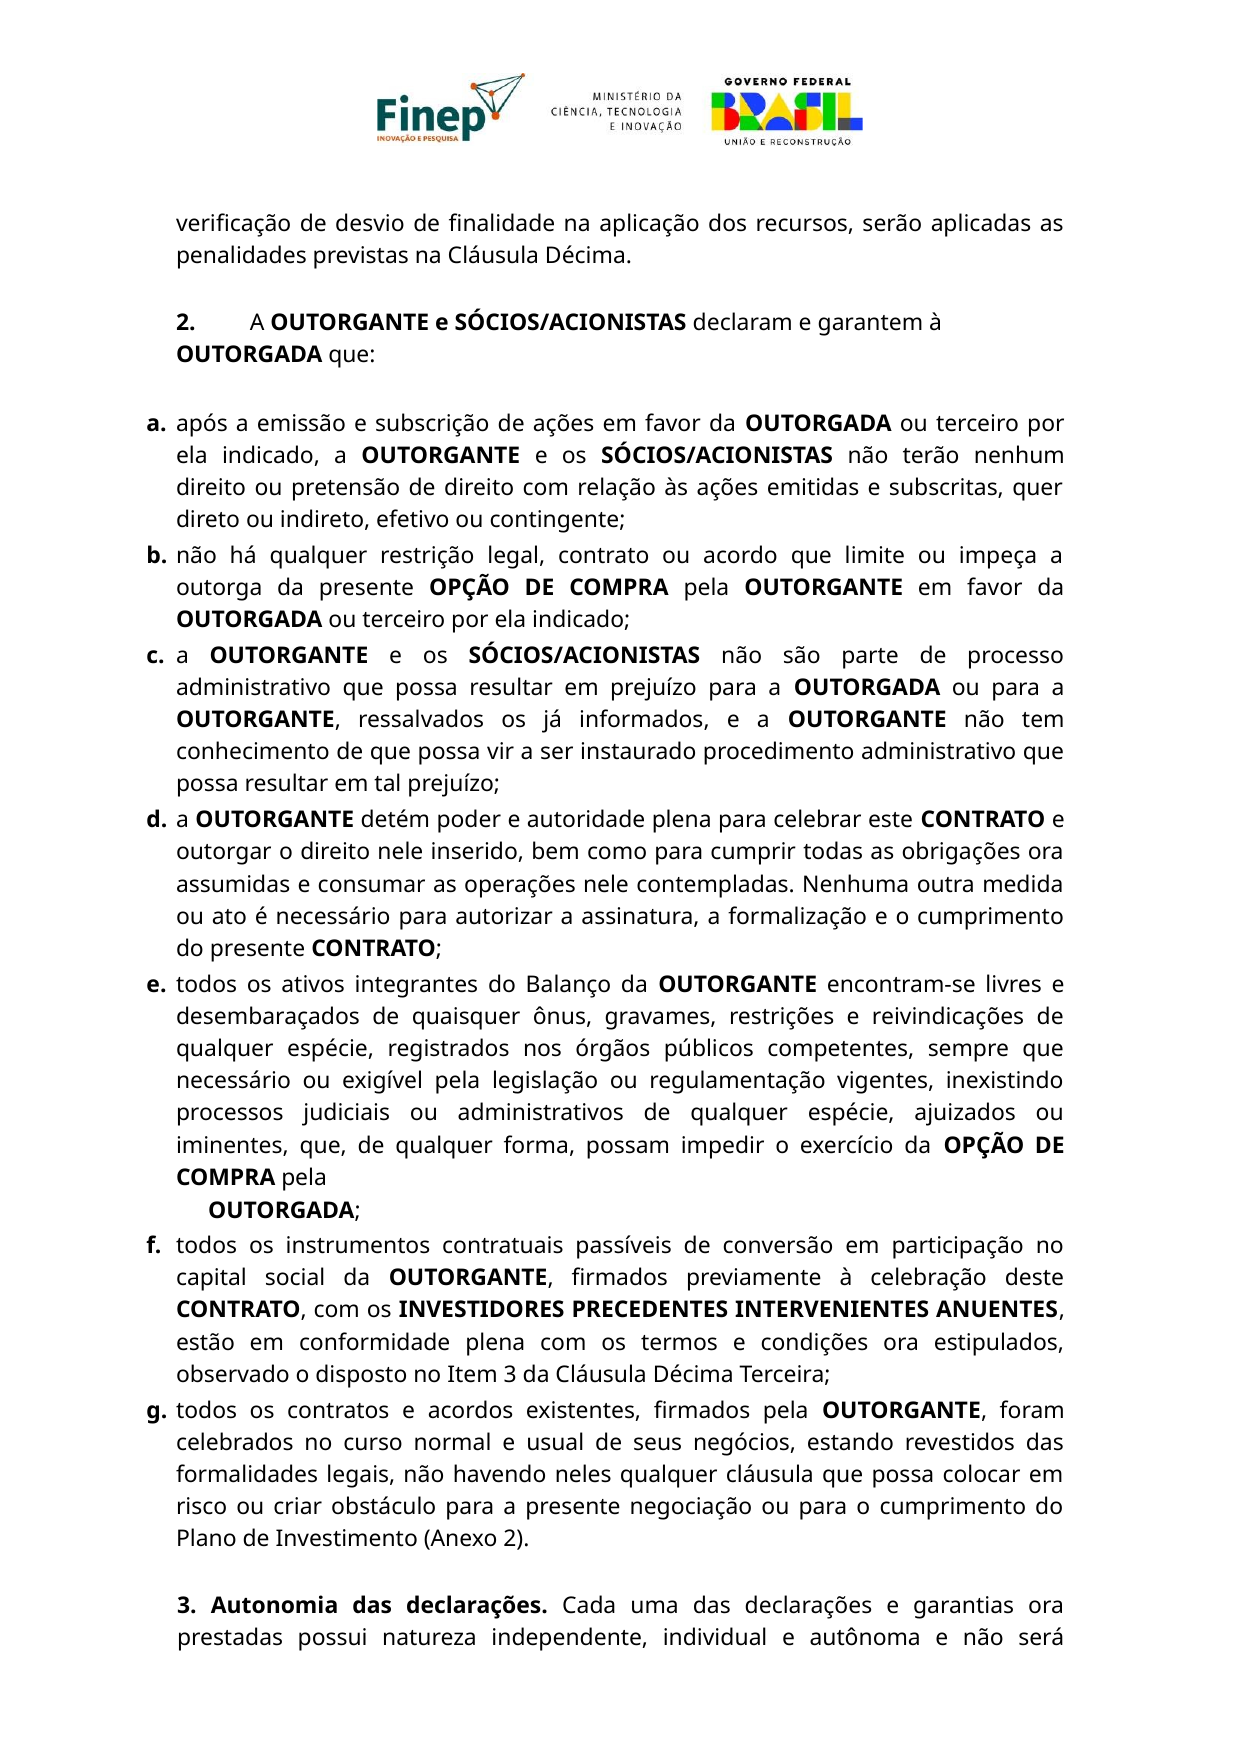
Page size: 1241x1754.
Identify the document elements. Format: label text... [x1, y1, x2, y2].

list A OUTORGANTE e SÓCIOS/ACIONISTAS declaram e garantem à OUTORGADA que: [176, 305, 1067, 369]
text 3. Autonomia das declarações. Cada uma das declarações e garantias ora prestadas possui natureza independente, individual e autônoma e não será [177, 1588, 1064, 1652]
list todos os ativos integrantes do Balanço da OUTORGANTE encontram-se livres e desembaraçados de quaisquer ônus, gravames, restrições e reivindicações de qualquer espécie, registrados nos órgãos públicos competentes, sempre que necessário ou exigível pela legislação ou regulamentação vigentes, inexistindo processos judiciais ou administrativos de qualquer espécie, ajuizados ou iminentes, que, de qualquer forma, possam impedir o exercício da OPÇÃO DE COMPRA pela [146, 968, 1064, 1192]
list não há qualquer restrição legal, contrato ou acordo que limite ou impeça a outorga da presente OPÇÃO DE COMPRA pela OUTORGANTE em favor da OUTORGADA ou terceiro por ela indicado; [146, 539, 1064, 634]
list a OUTORGANTE detém poder e autoridade plena para celebrar este CONTRATO e outorgar o direito nele inserido, bem como para cumprir todas as obrigações ora assumidas e consumar as operações nele contempladas. Nenhuma outra medida ou ato é necessário para autorizar a assinatura, a formalização e o cumprimento do presente CONTRATO; [146, 803, 1064, 963]
subtitle OUTORGADA; [208, 1193, 1070, 1225]
list após a emissão e subscrição de ações em favor da OUTORGADA ou terceiro por ela indicado, a OUTORGANTE e os SÓCIOS/ACIONISTAS não terão nenhum direito ou pretensão de direito com relação às ações emitidas e subscritas, quer direto ou indireto, efetivo ou contingente; [146, 407, 1064, 535]
list a OUTORGANTE e os SÓCIOS/ACIONISTAS não são parte de processo administrativo que possa resultar em prejuízo para a OUTORGADA ou para a OUTORGANTE, ressalvados os já informados, e a OUTORGANTE não tem conhecimento de que possa vir a ser instaurado procedimento administrativo que possa resultar em tal prejuízo; [146, 639, 1064, 799]
list todos os contratos e acordos existentes, firmados pela OUTORGANTE, foram celebrados no curso normal e usual de seus negócios, estando revestidos das formalidades legais, não havendo neles qualquer cláusula que possa colocar em risco ou criar obstáculo para a presente negociação ou para o cumprimento do Plano de Investimento (Anexo 2). [146, 1393, 1064, 1553]
list todos os instrumentos contratuais passíveis de conversão em participação no capital social da OUTORGANTE, firmados previamente à celebração deste CONTRATO, com os INVESTIDORES PRECEDENTES INTERVENIENTES ANUENTES, estão em conformidade plena com os termos e condições ora estipulados, observado o disposto no Item 3 da Cláusula Décima Terceira; [146, 1229, 1064, 1389]
list verificação de desvio de finalidade na aplicação dos recursos, serão aplicadas as penalidades previstas na Cláusula Décima. [176, 207, 1064, 270]
